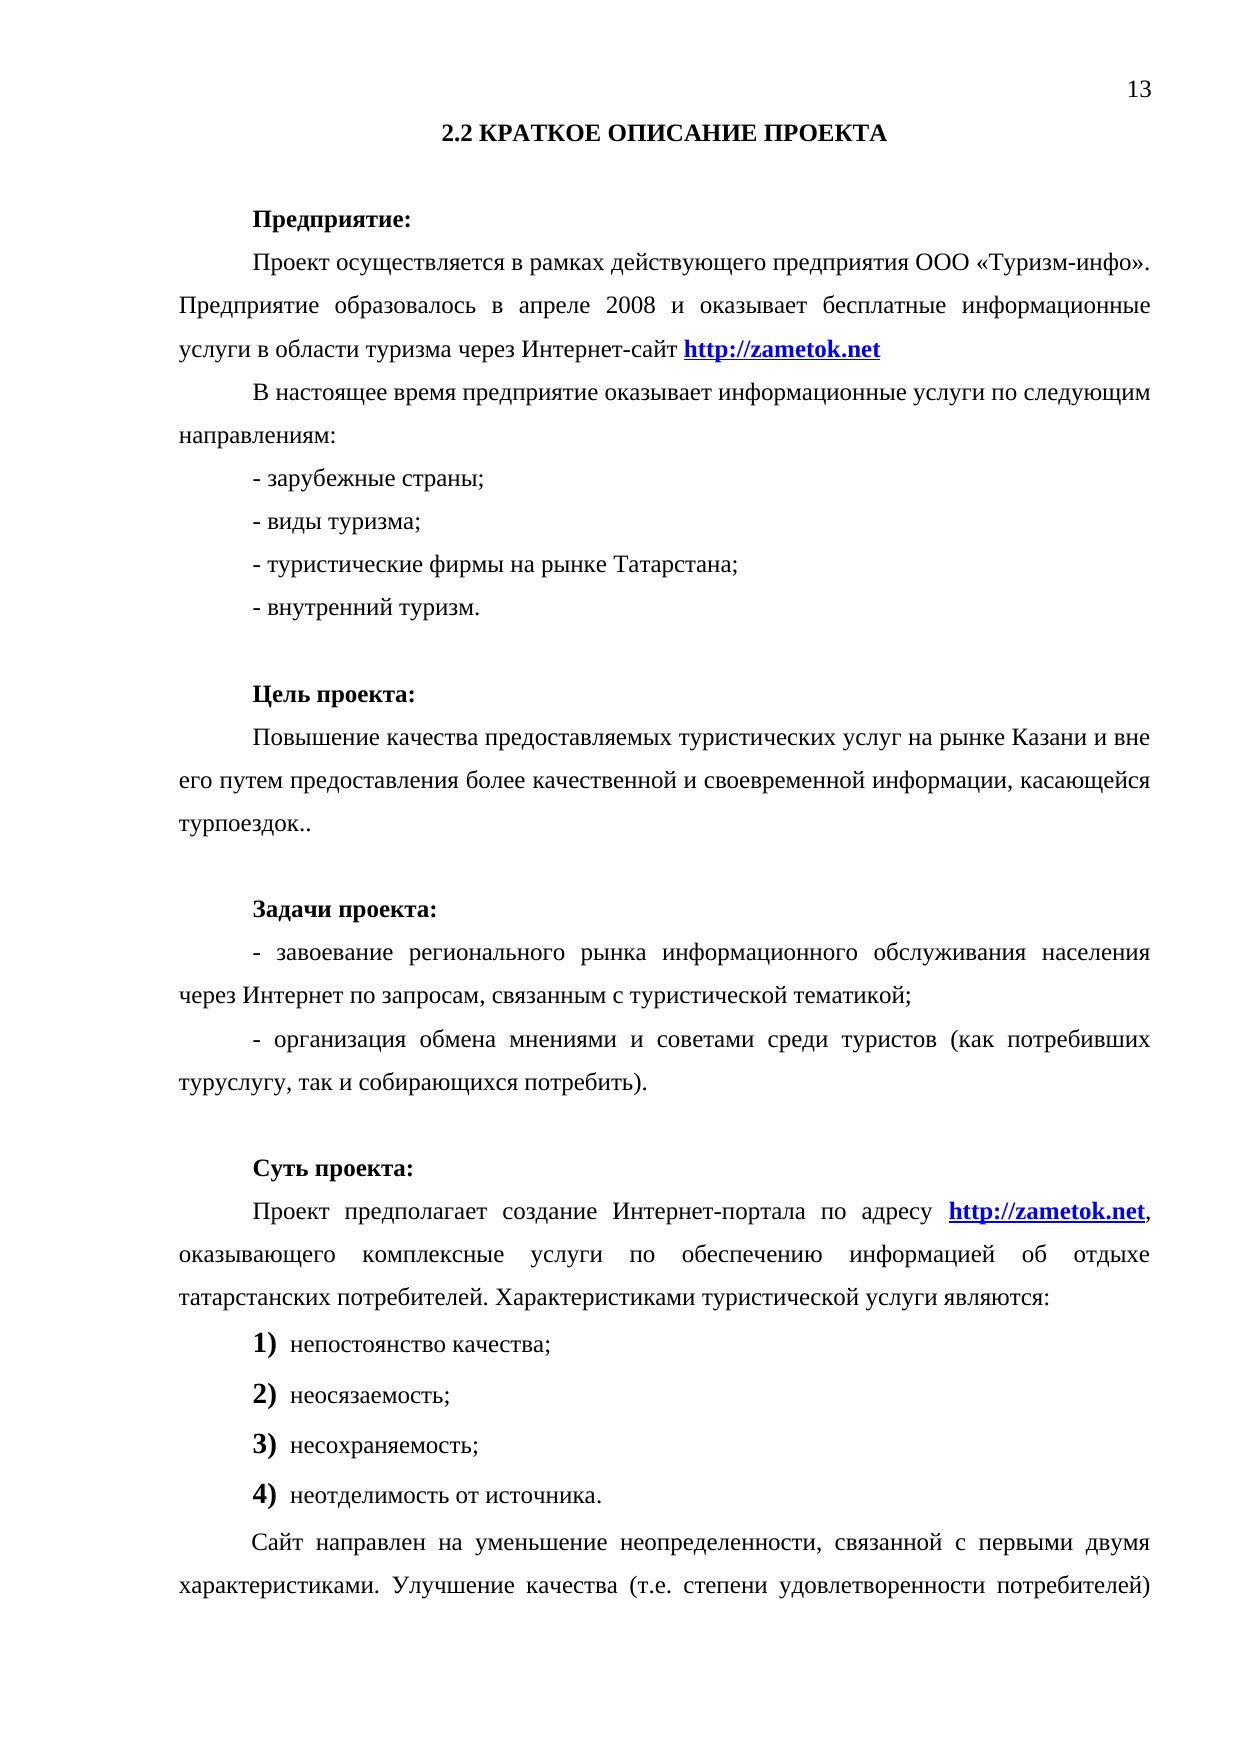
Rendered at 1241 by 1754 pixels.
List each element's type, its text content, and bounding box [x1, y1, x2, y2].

text - туристические фирмы на рынке Татарстана; [179, 549, 1151, 578]
text Суть проекта: [179, 1153, 1151, 1182]
list несохраняемость; [252, 1426, 1152, 1460]
text В настоящее время предприятие оказывает информационные услуги по следующим направлениям: [179, 377, 1151, 449]
text Цель проекта: [179, 679, 1151, 707]
text 2.2 КРАТКОЕ ОПИСАНИЕ ПРОЕКТА [177, 118, 1152, 147]
text Проект предполагает создание Интернет-портала по адресу http://zametok.net, оказывающего комплексные услуги по обеспечению информацией об отдыхе татарстанских потребителей. Характеристиками туристической услуги являются: [179, 1196, 1151, 1311]
list непостоянство качества; [252, 1326, 1152, 1359]
text - зарубежные страны; [179, 463, 1151, 492]
text Повышение качества предоставляемых туристических услуг на рынке Казани и вне его путем предоставления более качественной и своевременной информации, касающейся турпоездок.. [179, 722, 1151, 837]
text Сайт направлен на уменьшение неопределенности, связанной с первыми двумя характеристиками. Улучшение качества (т.е. степени удовлетворенности потребителей) [179, 1527, 1151, 1599]
text Проект осуществляется в рамках действующего предприятия ООО «Туризм-инфо». Предприятие образовалось в апреле 2008 и оказывает бесплатные информационные услуги в области туризма через Интернет-сайт http://zametok.net [179, 247, 1151, 362]
list неотделимость от источника. [252, 1477, 1152, 1510]
text - завоевание регионального рынка информационного обслуживания населения через Интернет по запросам, связанным с туристической тематикой; [179, 937, 1151, 1009]
list неосязаемость; [252, 1376, 1152, 1409]
text - внутренний туризм. [179, 592, 1151, 621]
text Задачи проекта: [179, 894, 1151, 923]
text - виды туризма; [179, 506, 1151, 535]
text Предприятие: [179, 204, 1151, 233]
text - организация обмена мнениями и советами среди туристов (как потребивших туруслугу, так и собирающихся потребить). [179, 1024, 1151, 1096]
